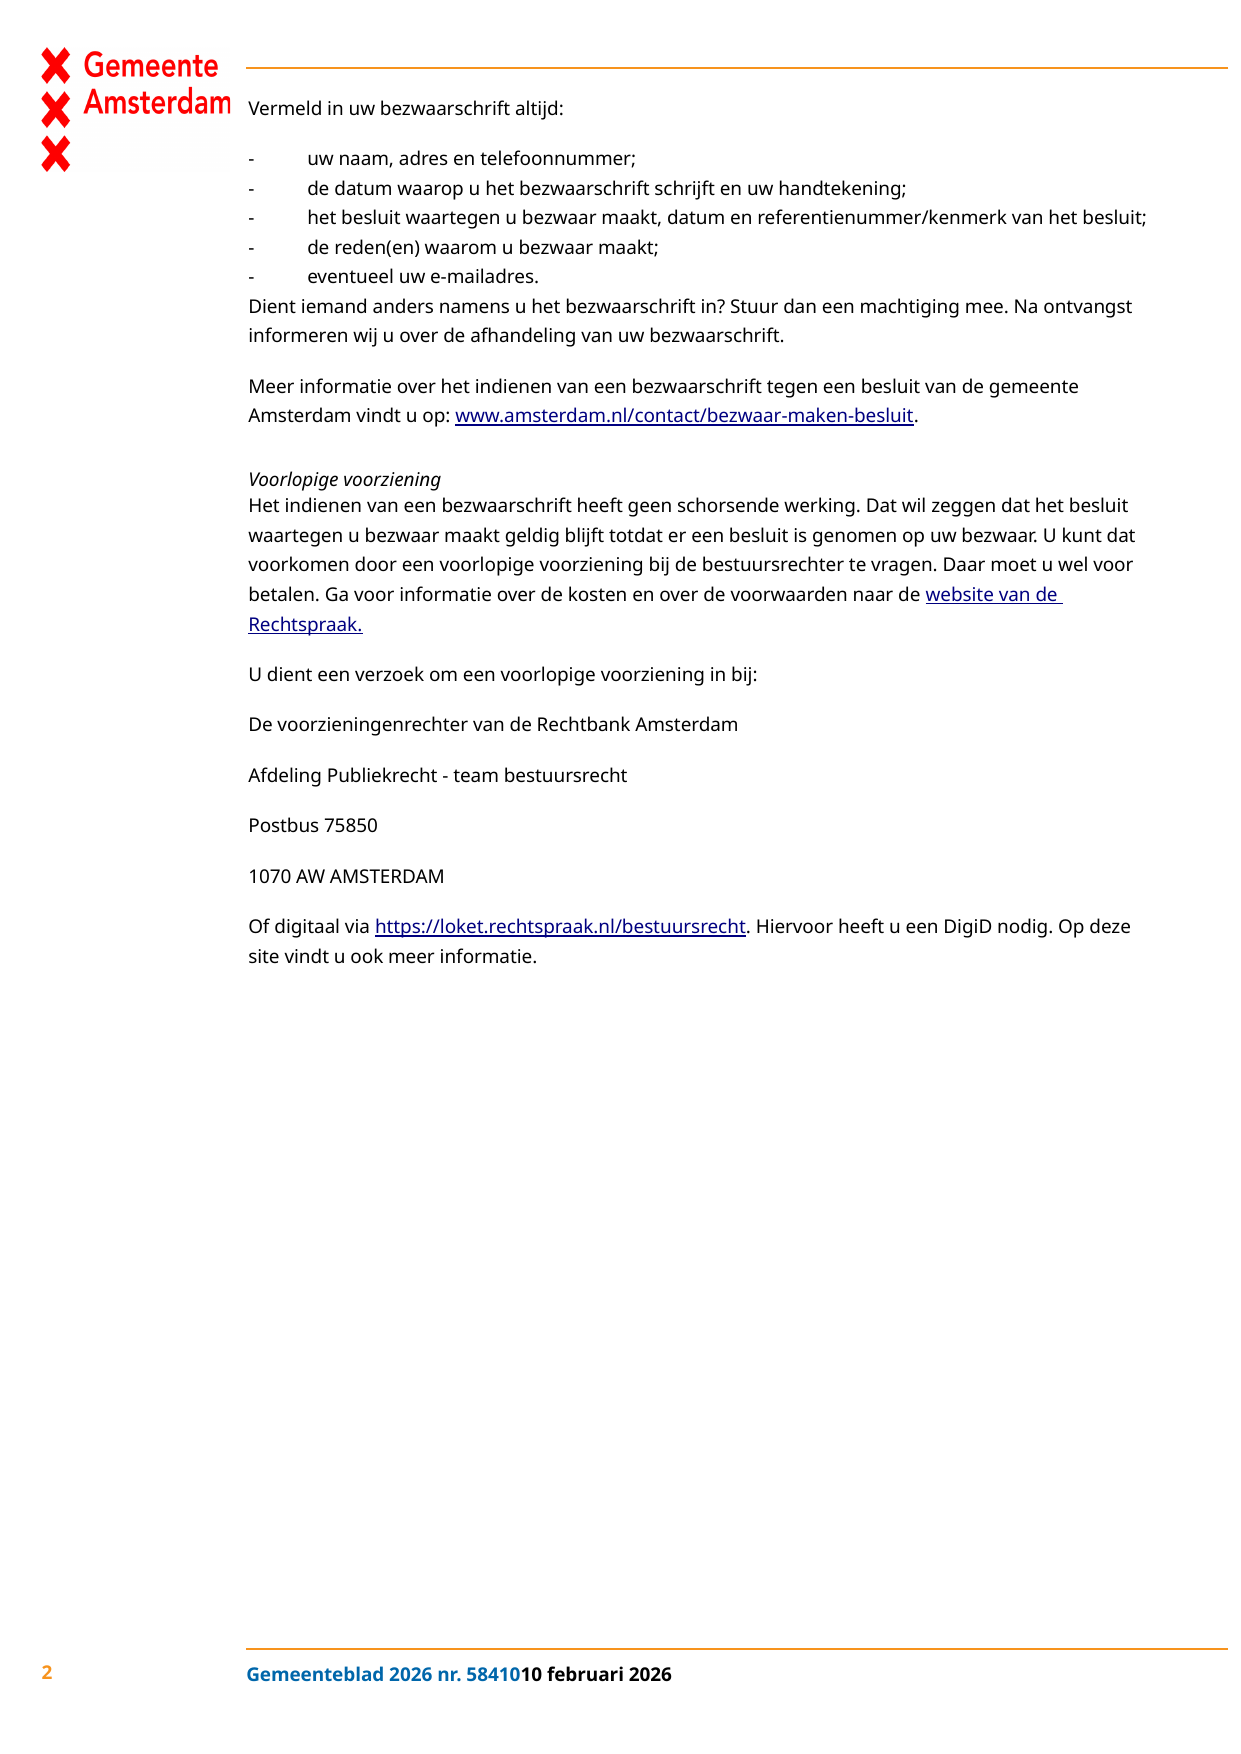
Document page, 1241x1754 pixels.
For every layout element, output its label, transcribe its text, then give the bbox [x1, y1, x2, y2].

text 1070 AW AMSTERDAM [248, 863, 1152, 888]
text De voorzieningenrechter van de Rechtbank Amsterdam [248, 712, 1152, 737]
text Het indienen van een bezwaarschrift heeft geen schorsende werking. Dat wil zeggen dat het besluit waartegen u bezwaar maakt geldig blijft totdat er een besluit is genomen op uw bezwaar. U kunt dat voorkomen door een voorlopige voorziening bij de bestuursrechter te vragen. Daar moet u wel voor betalen. Ga voor informatie over de kosten en over de voorwaarden naar de website van de Rechtspraak. [248, 492, 1152, 636]
text Voorlopige voorziening [248, 467, 1152, 492]
text Meer informatie over het indienen van een bezwaarschrift tegen een besluit van de gemeente Amsterdam vindt u op: www.amsterdam.nl/contact/bezwaar-maken-besluit. [248, 373, 1152, 428]
text U dient een verzoek om een voorlopige voorziening in bij: [248, 661, 1152, 687]
list de reden(en) waarom u bezwaar maakt; [248, 234, 1152, 260]
text Afdeling Publiekrecht - team bestuursrecht [248, 762, 1152, 788]
list de datum waarop u het bezwaarschrift schrijft en uw handtekening; [248, 175, 1152, 201]
picture [41, 47, 231, 172]
list eventueel uw e-mailadres. [248, 263, 1152, 289]
list het besluit waartegen u bezwaar maakt, datum en referentienummer/kenmerk van het besluit; [248, 204, 1152, 230]
text Dient iemand anders namens u het bezwaarschrift in? Stuur dan een machtiging mee. Na ontvangst informeren wij u over de afhandeling van uw bezwaarschrift. [248, 293, 1152, 348]
list uw naam, adres en telefoonnummer; [248, 145, 1152, 171]
text Of digitaal via https://loket.rechtspraak.nl/bestuursrecht. Hiervoor heeft u een DigiD nodig. Op deze site vindt u ook meer informatie. [248, 913, 1152, 968]
text Postbus 75850 [248, 812, 1152, 838]
text Vermeld in uw bezwaarschrift altijd: [248, 95, 1152, 121]
